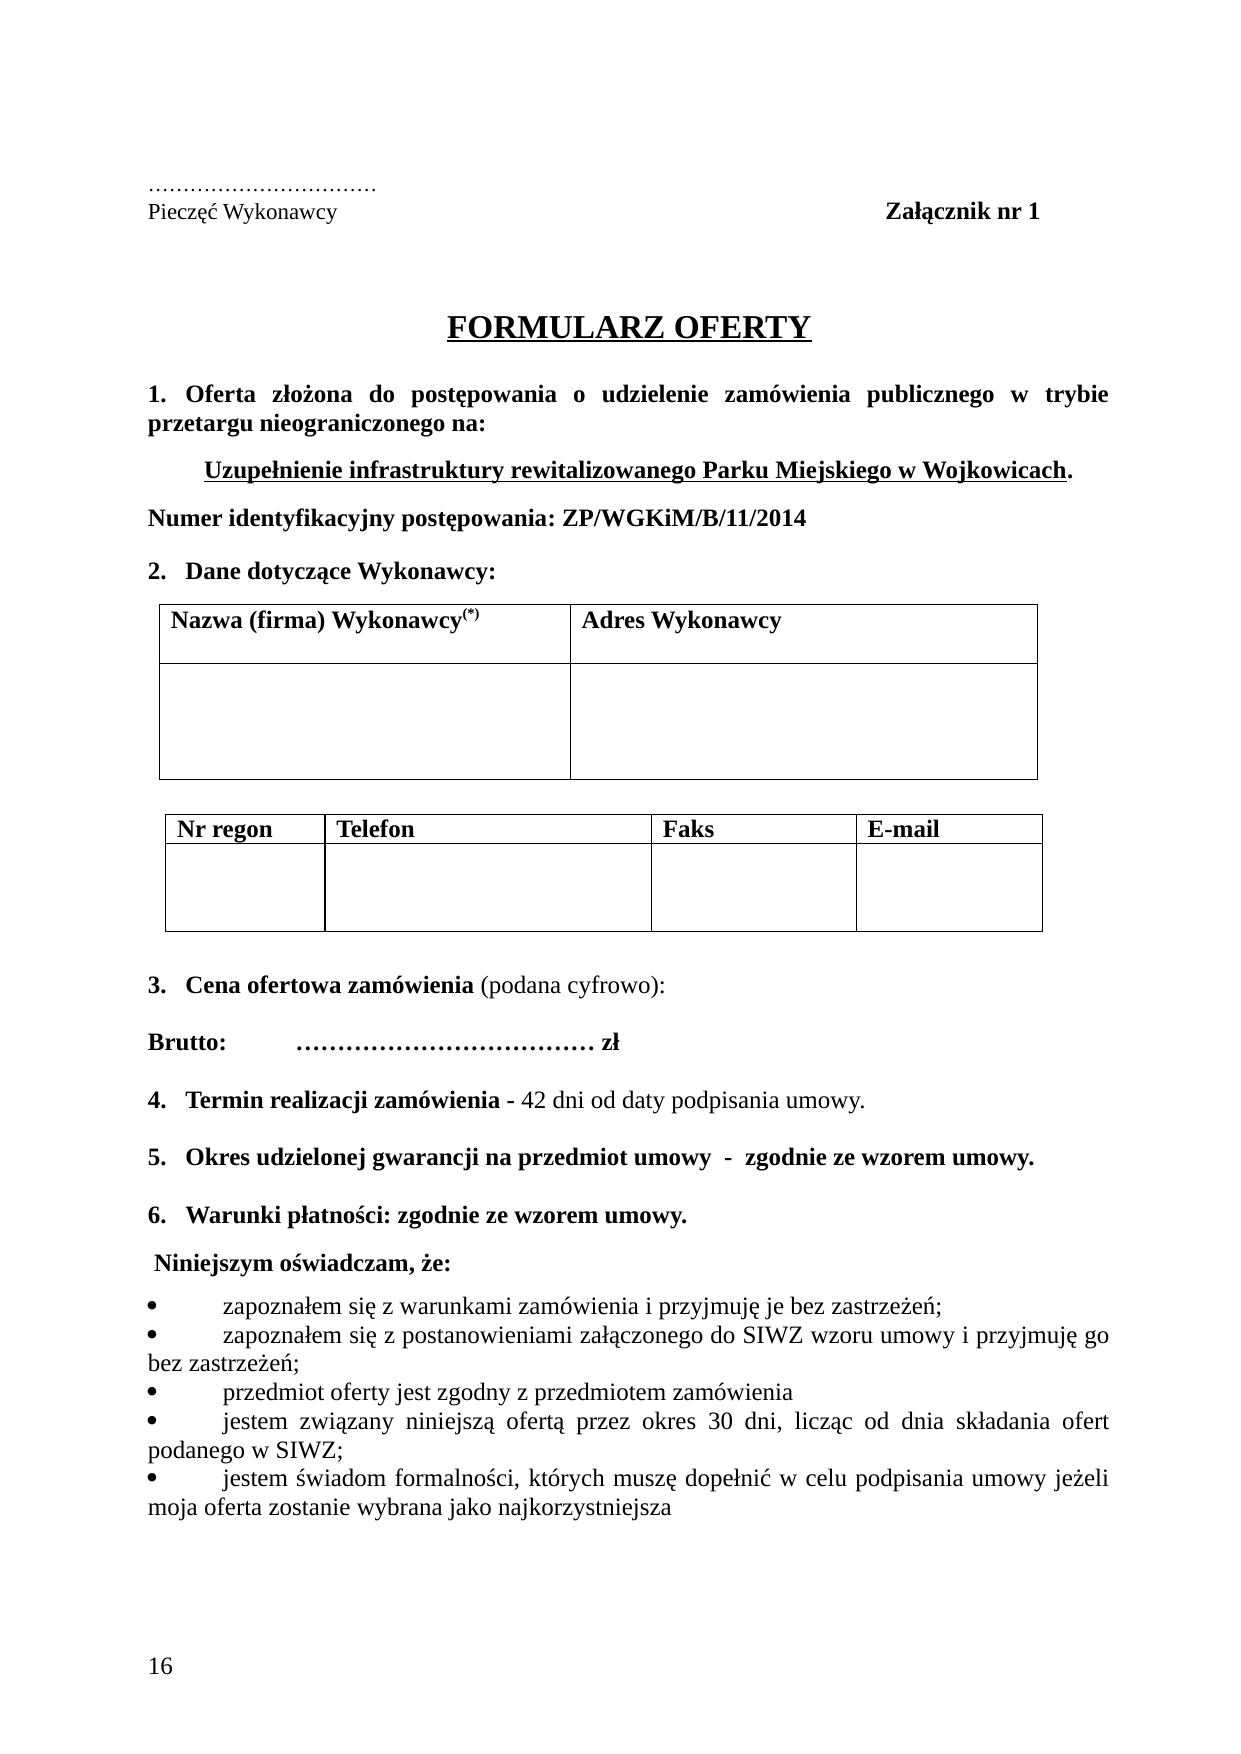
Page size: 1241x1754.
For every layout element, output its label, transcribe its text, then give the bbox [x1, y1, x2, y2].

list przedmiot oferty jest zgodny z przedmiotem zamówienia [148, 1377, 1110, 1406]
list jestem związany niniejszą ofertą przez okres 30 dni, licząc od dnia składania ofert podanego w SIWZ; [148, 1406, 1110, 1463]
list jestem świadom formalności, których muszę dopełnić w celu podpisania umowy jeżeli moja oferta zostanie wybrana jako najkorzystniejsza [148, 1463, 1110, 1521]
table_header Faks [652, 815, 856, 843]
list Termin realizacji zamówienia - 42 dni od daty podpisania umowy. [148, 1085, 1110, 1114]
list Dane dotyczące Wykonawcy: [148, 556, 1110, 585]
table_cell [571, 664, 1037, 779]
text Pieczęć Wykonawcy Załącznik nr 1 [148, 196, 1110, 224]
table_cell [857, 844, 1042, 931]
table_header Adres Wykonawcy [571, 605, 1037, 663]
list zapoznałem się z warunkami zamówienia i przyjmuję je bez zastrzeżeń; [148, 1291, 1110, 1320]
table_cell [160, 664, 570, 779]
table_header E-mail [857, 815, 1042, 843]
text …………………………… [148, 172, 1110, 196]
list Cena ofertowa zamówienia (podana cyfrowo): [148, 970, 1110, 999]
text Brutto: ……………………………… zł [148, 1027, 1110, 1056]
text Uzupełnienie infrastruktury rewitalizowanego Parku Miejskiego w Wojkowicach. [148, 456, 1110, 484]
table_cell [326, 844, 651, 931]
table_header Nr regon [166, 815, 324, 843]
text FORMULARZ OFERTY [148, 307, 1110, 345]
list Warunki płatności: zgodnie ze wzorem umowy. [148, 1200, 1110, 1229]
table_cell [652, 844, 856, 931]
list Oferta złożona do postępowania o udzielenie zamówienia publicznego w trybie przetargu nieograniczonego na: [148, 379, 1110, 436]
table_cell [166, 844, 324, 931]
list zapoznałem się z postanowieniami załączonego do SIWZ wzoru umowy i przyjmuję go bez zastrzeżeń; [148, 1320, 1110, 1377]
text Numer identyfikacyjny postępowania: ZP/WGKiM/B/11/2014 [148, 503, 1110, 532]
table_header Telefon [326, 815, 651, 843]
table_header Nazwa (firma) Wykonawcy(*) [160, 605, 570, 663]
list Okres udzielonej gwarancji na przedmiot umowy - zgodnie ze wzorem umowy. [148, 1142, 1110, 1171]
text Niniejszym oświadczam, że: [148, 1248, 1110, 1277]
